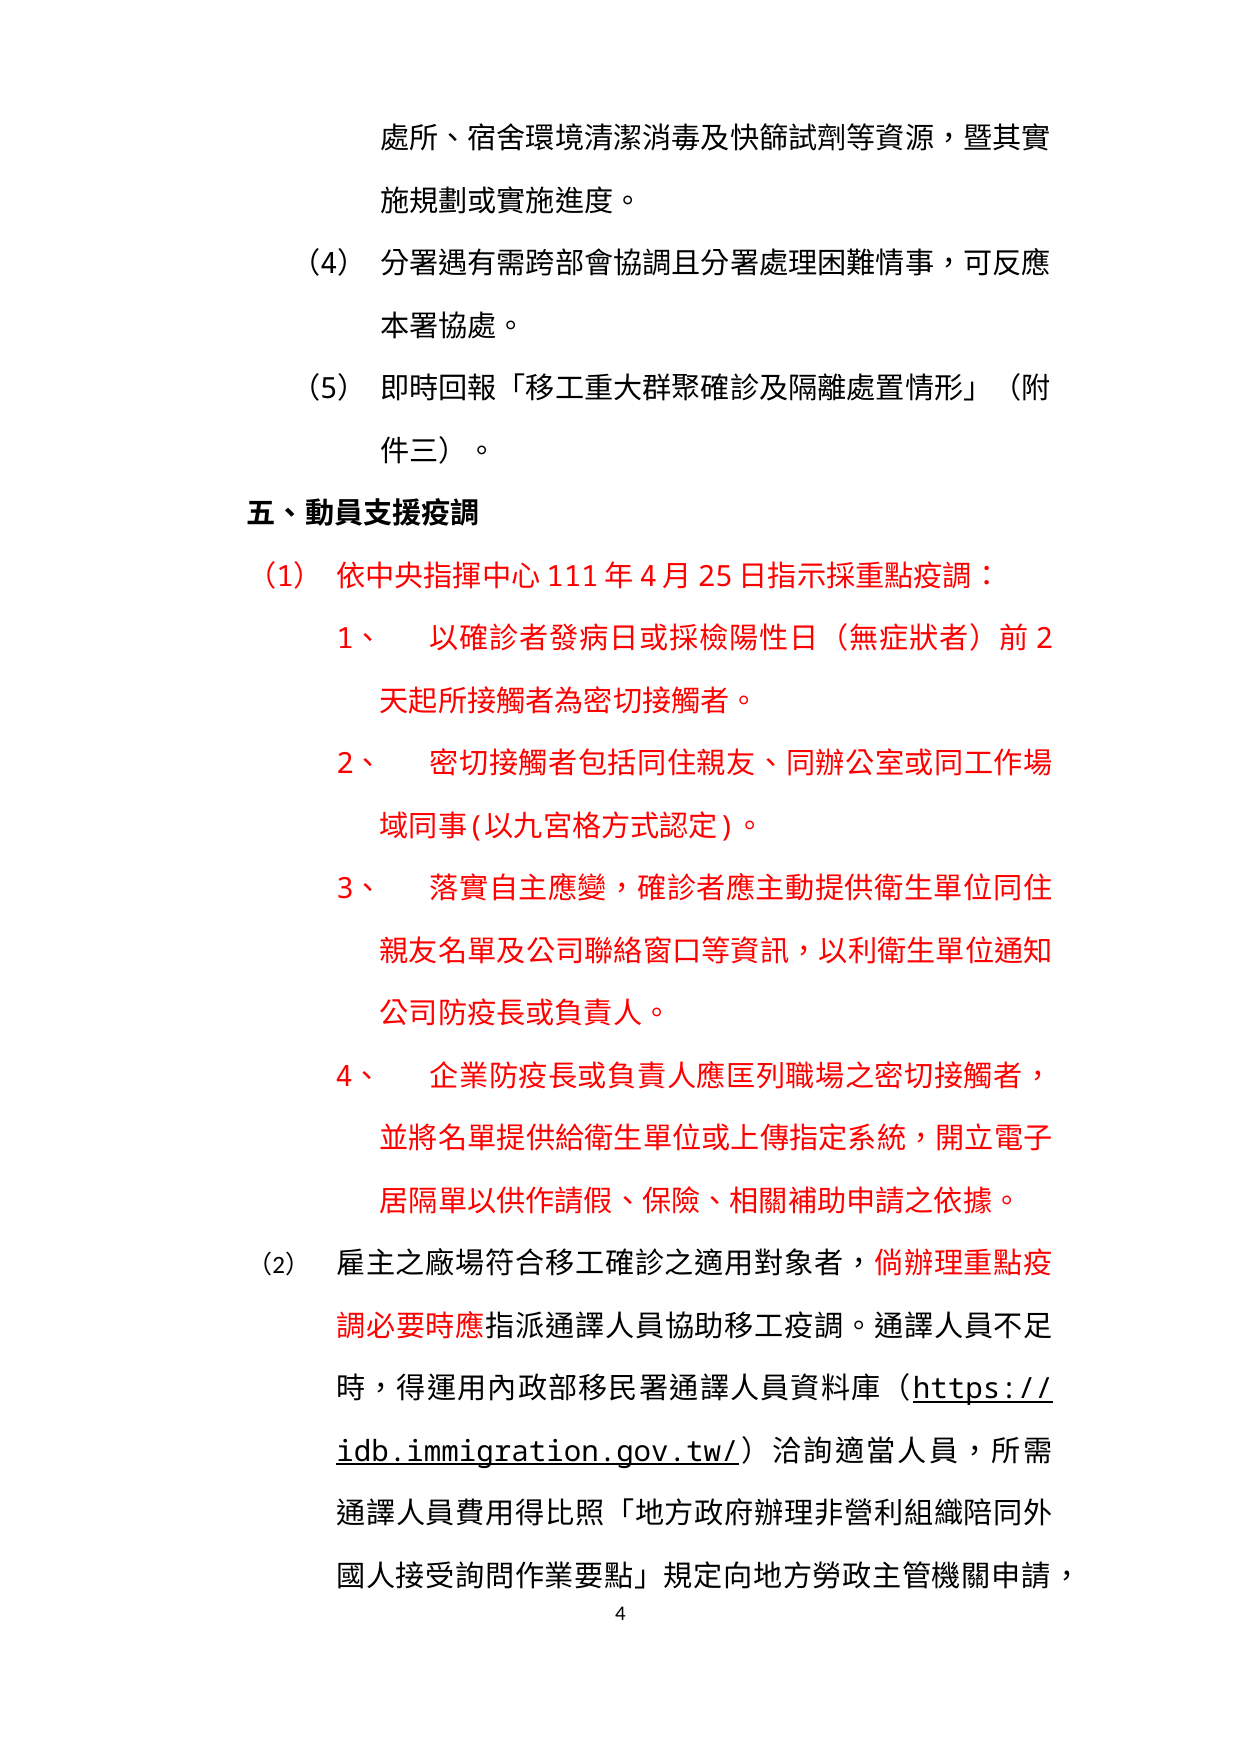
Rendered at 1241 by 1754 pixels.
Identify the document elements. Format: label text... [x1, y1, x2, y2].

list 以確診者發病日或採檢陽性日（無症狀者）前2天起所接觸者為密切接觸者。 [336, 594, 1053, 719]
list 分署遇有需跨部會協調且分署處理困難情事，可反應本署協處。 [291, 219, 1053, 344]
text 五、動員支援疫調 [187, 469, 1053, 532]
list 處所、宿舍環境清潔消毒及快篩試劑等資源，暨其實施規劃或實施進度。 [291, 94, 1053, 219]
list 雇主之廠場符合移工確診之適用對象者，倘辦理重點疫調必要時應指派通譯人員協助移工疫調。通譯人員不足時，得運用內政部移民署通譯人員資料庫（https://idb.immigration.gov.tw/）洽詢適當人員，所需通譯人員費用得比照「地方政府辦理非營利組織陪同外國人接受詢問作業要點」規定向地方勞政主管機關申請，並由「外國人諮詢服務中心實施計畫」之業務費項下支應。 [247, 1219, 1053, 1594]
list 即時回報「移工重大群聚確診及隔離處置情形」（附件三）。 [291, 344, 1053, 469]
list 企業防疫長或負責人應匡列職場之密切接觸者，並將名單提供給衛生單位或上傳指定系統，開立電子居隔單以供作請假、保險、相關補助申請之依據。 [335, 1032, 1053, 1219]
list 落實自主應變，確診者應主動提供衛生單位同住親友名單及公司聯絡窗口等資訊，以利衛生單位通知公司防疫長或負責人。 [336, 844, 1053, 1032]
list 依中央指揮中心111年4月25日指示採重點疫調： [247, 532, 1053, 594]
list 密切接觸者包括同住親友、同辦公室或同工作場域同事(以九宮格方式認定)。 [336, 719, 1053, 844]
